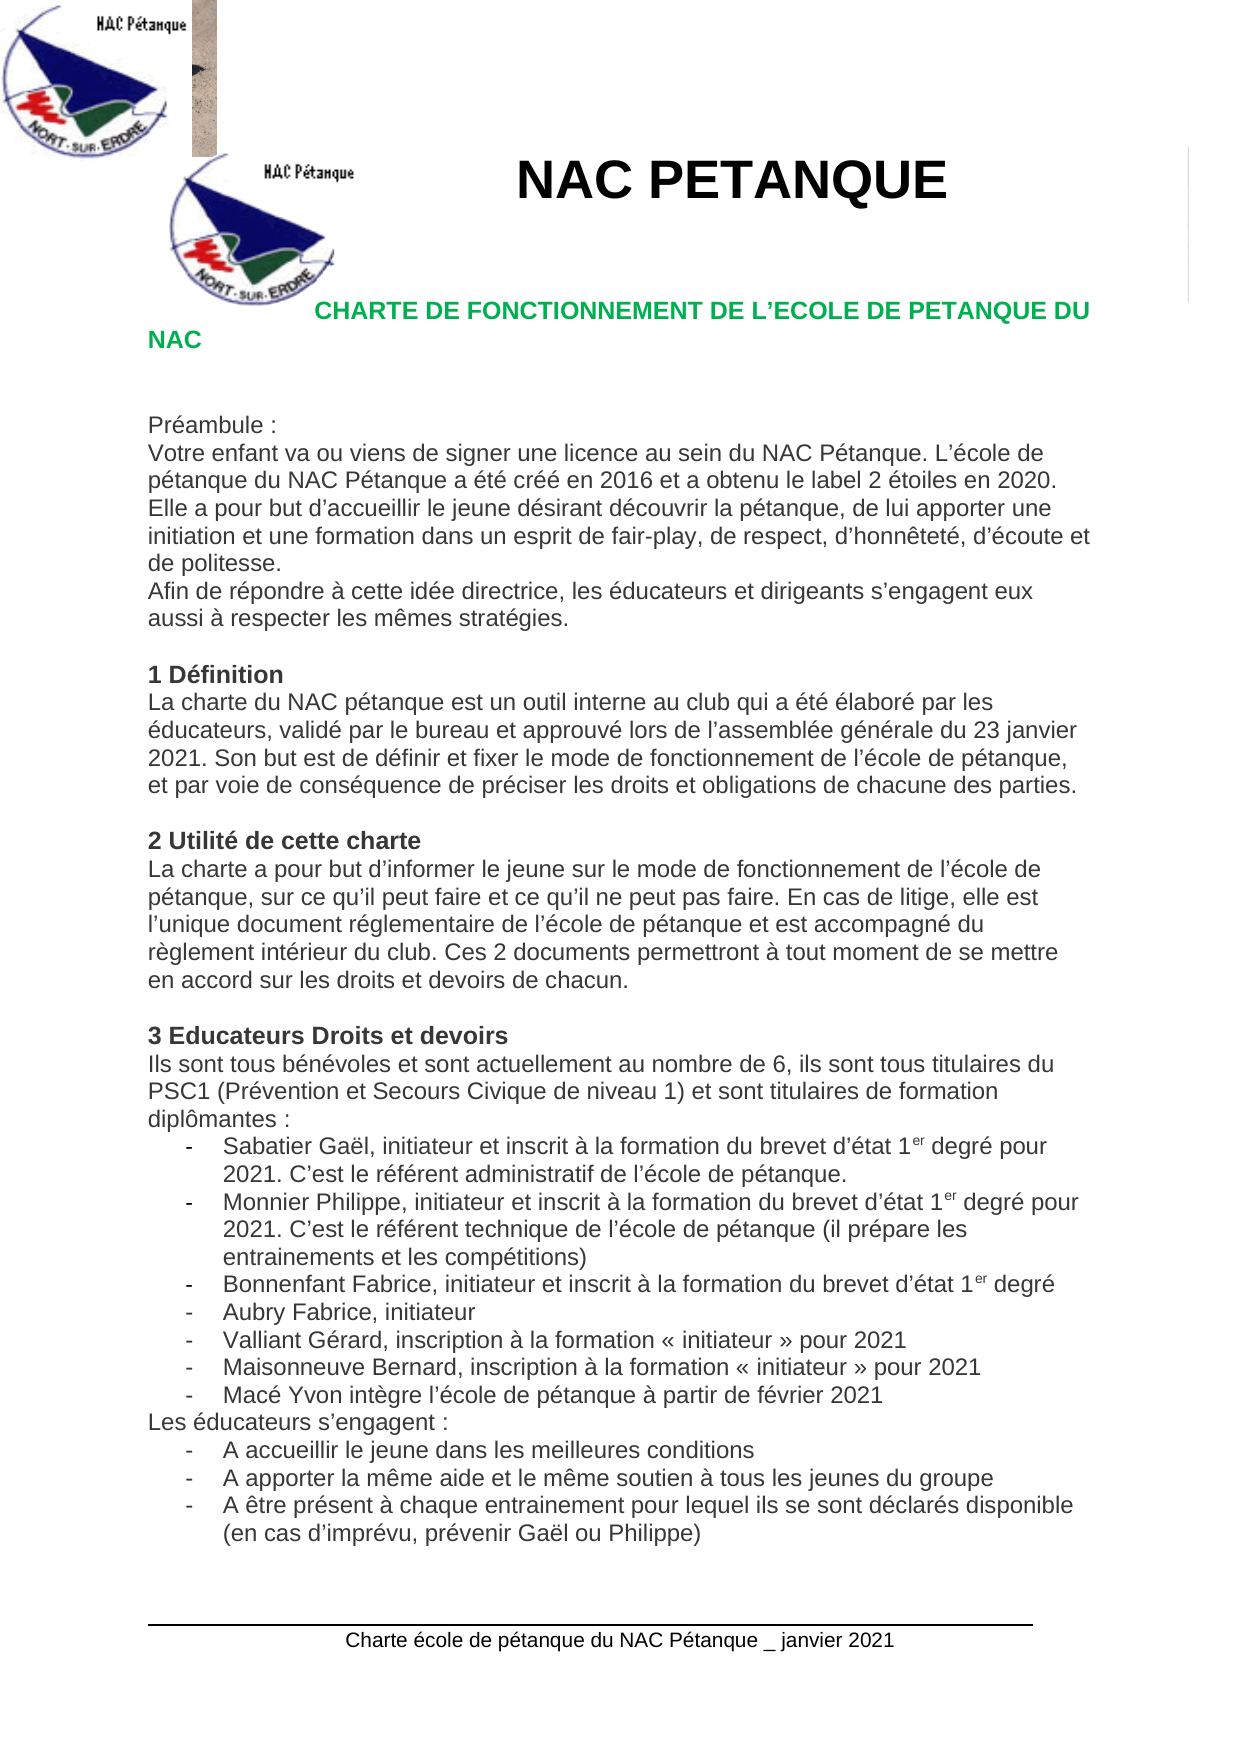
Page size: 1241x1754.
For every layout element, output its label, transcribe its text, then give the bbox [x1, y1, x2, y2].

text Votre enfant va ou viens de signer une licence au sein du NAC Pétanque. L’école de pétanque du NAC Pétanque a été créé en 2016 et a obtenu le label 2 étoiles en 2020. Elle a pour but d’accueillir le jeune désirant découvrir la pétanque, de lui apporter une initiation et une formation dans un esprit de fair-play, de respect, d’honnêteté, d’écoute et de politesse. [148, 439, 1093, 577]
text Préambule : [148, 411, 1093, 439]
text Ils sont tous bénévoles et sont actuellement au nombre de 6, ils sont tous titulaires du PSC1 (Prévention et Secours Civique de niveau 1) et sont titulaires de formation diplômantes : [148, 1049, 1093, 1132]
text [192, 157, 211, 171]
list Aubry Fabrice, initiateur [185, 1298, 1093, 1326]
text CHARTE DE FONCTIONNEMENT DE L’ECOLE DE PETANQUE DU NAC [148, 296, 1093, 354]
list A accueillir le jeune dans les meilleures conditions [185, 1436, 1093, 1463]
text 2 Utilité de cette charte [148, 826, 1093, 855]
text Afin de répondre à cette idée directrice, les éducateurs et dirigeants s’engagent eux aussi à respecter les mêmes stratégies. [148, 577, 1093, 632]
text 1 Définition [148, 659, 1093, 688]
text 3 Educateurs Droits et devoirs [148, 1021, 1093, 1049]
list A être présent à chaque entrainement pour lequel ils se sont déclarés disponible (en cas d’imprévu, prévenir Gaël ou Philippe) [185, 1491, 1093, 1546]
text La charte du NAC pétanque est un outil interne au club qui a été élaboré par les éducateurs, validé par le bureau et approuvé lors de l’assemblée générale du 23 janvier 2021. Son but est de définir et fixer le mode de fonctionnement de l’école de pétanque, et par voie de conséquence de préciser les droits et obligations de chacune des parties. [148, 688, 1093, 799]
list Bonnenfant Fabrice, initiateur et inscrit à la formation du brevet d’état 1er degré [185, 1270, 1093, 1298]
picture [0, 0, 354, 306]
list Monnier Philippe, initiateur et inscrit à la formation du brevet d’état 1er degré pour 2021. C’est le référent technique de l’école de pétanque (il prépare les entrainements et les compétitions) [185, 1187, 1093, 1270]
list Macé Yvon intègre l’école de pétanque à partir de février 2021 [185, 1381, 1093, 1408]
text Les éducateurs s’engagent : [148, 1408, 1093, 1436]
list Valliant Gérard, inscription à la formation « initiateur » pour 2021 [185, 1326, 1093, 1353]
list Sabatier Gaël, initiateur et inscrit à la formation du brevet d’état 1er degré pour 2021. C’est le référent administratif de l’école de pétanque. [185, 1132, 1093, 1187]
list Maisonneuve Bernard, inscription à la formation « initiateur » pour 2021 [185, 1353, 1093, 1381]
text NAC PETANQUE [209, 148, 1093, 210]
list A apporter la même aide et le même soutien à tous les jeunes du groupe [185, 1463, 1093, 1491]
text [148, 183, 182, 210]
text La charte a pour but d’informer le jeune sur le mode de fonctionnement de l’école de pétanque, sur ce qu’il peut faire et ce qu’il ne peut pas faire. En cas de litige, elle est l’unique document réglementaire de l’école de pétanque et est accompagné du règlement intérieur du club. Ces 2 documents permettront à tout moment de se mettre en accord sur les droits et devoirs de chacun. [148, 855, 1093, 993]
